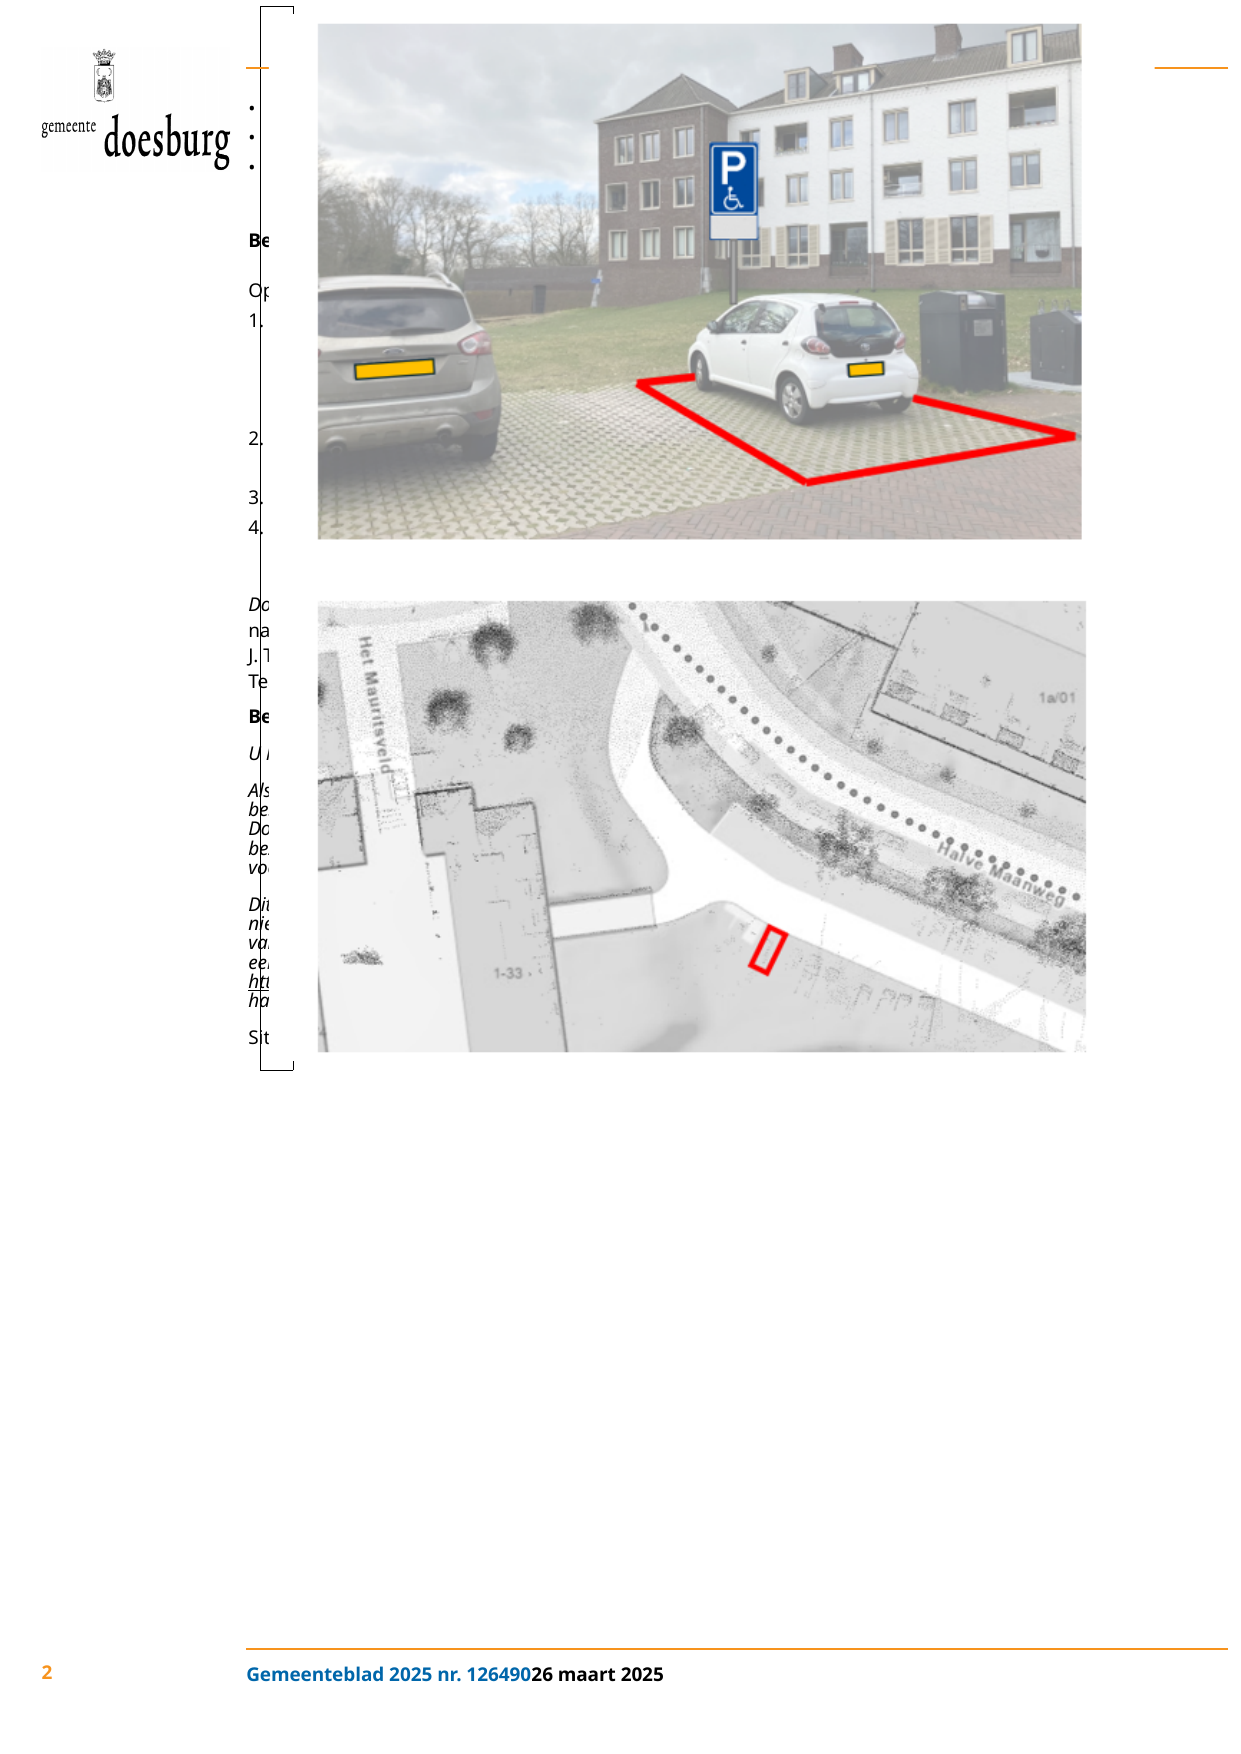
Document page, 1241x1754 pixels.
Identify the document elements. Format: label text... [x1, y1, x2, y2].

text J. Tonneyck, [248, 643, 260, 668]
picture [41, 47, 231, 172]
text Bezwaar [248, 708, 260, 727]
picture [268, 14, 1155, 1061]
text Besluiten [248, 227, 260, 252]
